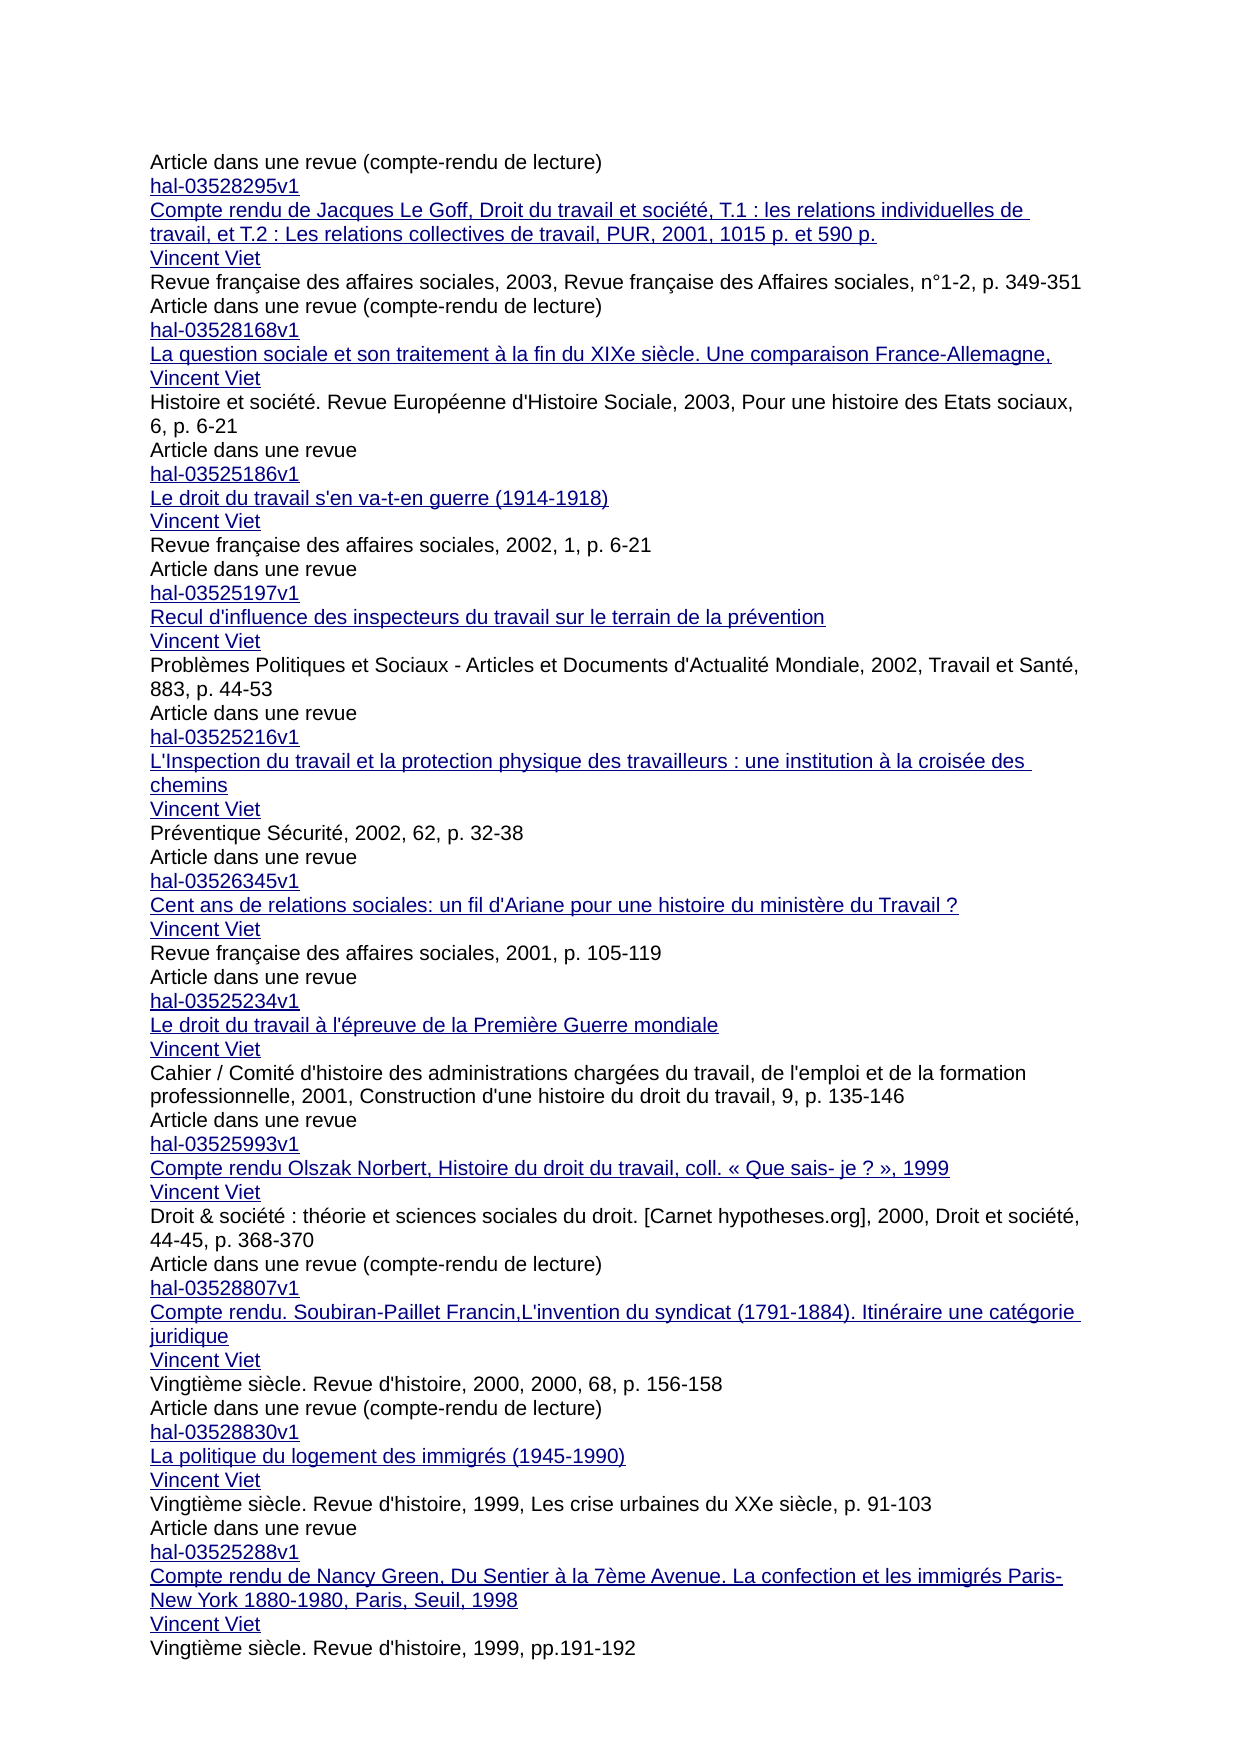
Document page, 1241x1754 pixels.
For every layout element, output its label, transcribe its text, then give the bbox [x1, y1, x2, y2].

table_cell Article dans une revue (compte-rendu de lecture) hal-03528295v1 [150, 150, 1090, 198]
table_cell Compte rendu Olszak Norbert, Histoire du droit du travail, coll. « Que sais- je ? », 1999 Vincent Viet Droit & société : théorie et sciences sociales du droit. [Carnet hypotheses.org], 2000, Droit et société, 44-45, p. 368-370 Article dans une revue (compte-rendu de lecture) hal-03528807v1 [150, 1156, 1090, 1300]
table_cell Compte rendu de Jacques Le Goff, Droit du travail et société, T.1 : les relations individuelles de travail, et T.2 : Les relations collectives de travail, PUR, 2001, 1015 p. et 590 p. Vincent Viet Revue française des affaires sociales, 2003, Revue française des Affaires sociales, n°1-2, p. 349-351 Article dans une revue (compte-rendu de lecture) hal-03528168v1 [150, 198, 1090, 342]
table_cell L'Inspection du travail et la protection physique des travailleurs : une institution à la croisée des chemins Vincent Viet Préventique Sécurité, 2002, 62, p. 32-38 Article dans une revue hal-03526345v1 [150, 749, 1090, 893]
table_cell Le droit du travail s'en va-t-en guerre (1914-1918) Vincent Viet Revue française des affaires sociales, 2002, 1, p. 6-21 Article dans une revue hal-03525197v1 [150, 485, 1090, 605]
table_cell Le droit du travail à l'épreuve de la Première Guerre mondiale Vincent Viet Cahier / Comité d'histoire des administrations chargées du travail, de l'emploi et de la formation professionnelle, 2001, Construction d'une histoire du droit du travail, 9, p. 135-146 Article dans une revue hal-03525993v1 [150, 1013, 1090, 1156]
table_cell Compte rendu de Nancy Green, Du Sentier à la 7ème Avenue. La confection et les immigrés Paris-New York 1880-1980, Paris, Seuil, 1998 Vincent Viet Vingtième siècle. Revue d'histoire, 1999, pp.191-192 [150, 1564, 1090, 1659]
table_cell La politique du logement des immigrés (1945-1990) Vincent Viet Vingtième siècle. Revue d'histoire, 1999, Les crise urbaines du XXe siècle, p. 91-103 Article dans une revue hal-03525288v1 [150, 1444, 1090, 1563]
table_cell Compte rendu. Soubiran-Paillet Francin,L'invention du syndicat (1791-1884). Itinéraire une catégorie juridique Vincent Viet Vingtième siècle. Revue d'histoire, 2000, 2000, 68, p. 156-158 Article dans une revue (compte-rendu de lecture) hal-03528830v1 [150, 1300, 1090, 1444]
table_cell La question sociale et son traitement à la fin du XIXe siècle. Une comparaison France-Allemagne, Vincent Viet Histoire et société. Revue Européenne d'Histoire Sociale, 2003, Pour une histoire des Etats sociaux, 6, p. 6-21 Article dans une revue hal-03525186v1 [150, 342, 1090, 485]
table_cell Cent ans de relations sociales: un fil d'Ariane pour une histoire du ministère du Travail ? Vincent Viet Revue française des affaires sociales, 2001, p. 105-119 Article dans une revue hal-03525234v1 [150, 893, 1090, 1012]
table_cell Recul d'influence des inspecteurs du travail sur le terrain de la prévention Vincent Viet Problèmes Politiques et Sociaux - Articles et Documents d'Actualité Mondiale, 2002, Travail et Santé, 883, p. 44-53 Article dans une revue hal-03525216v1 [150, 605, 1090, 749]
